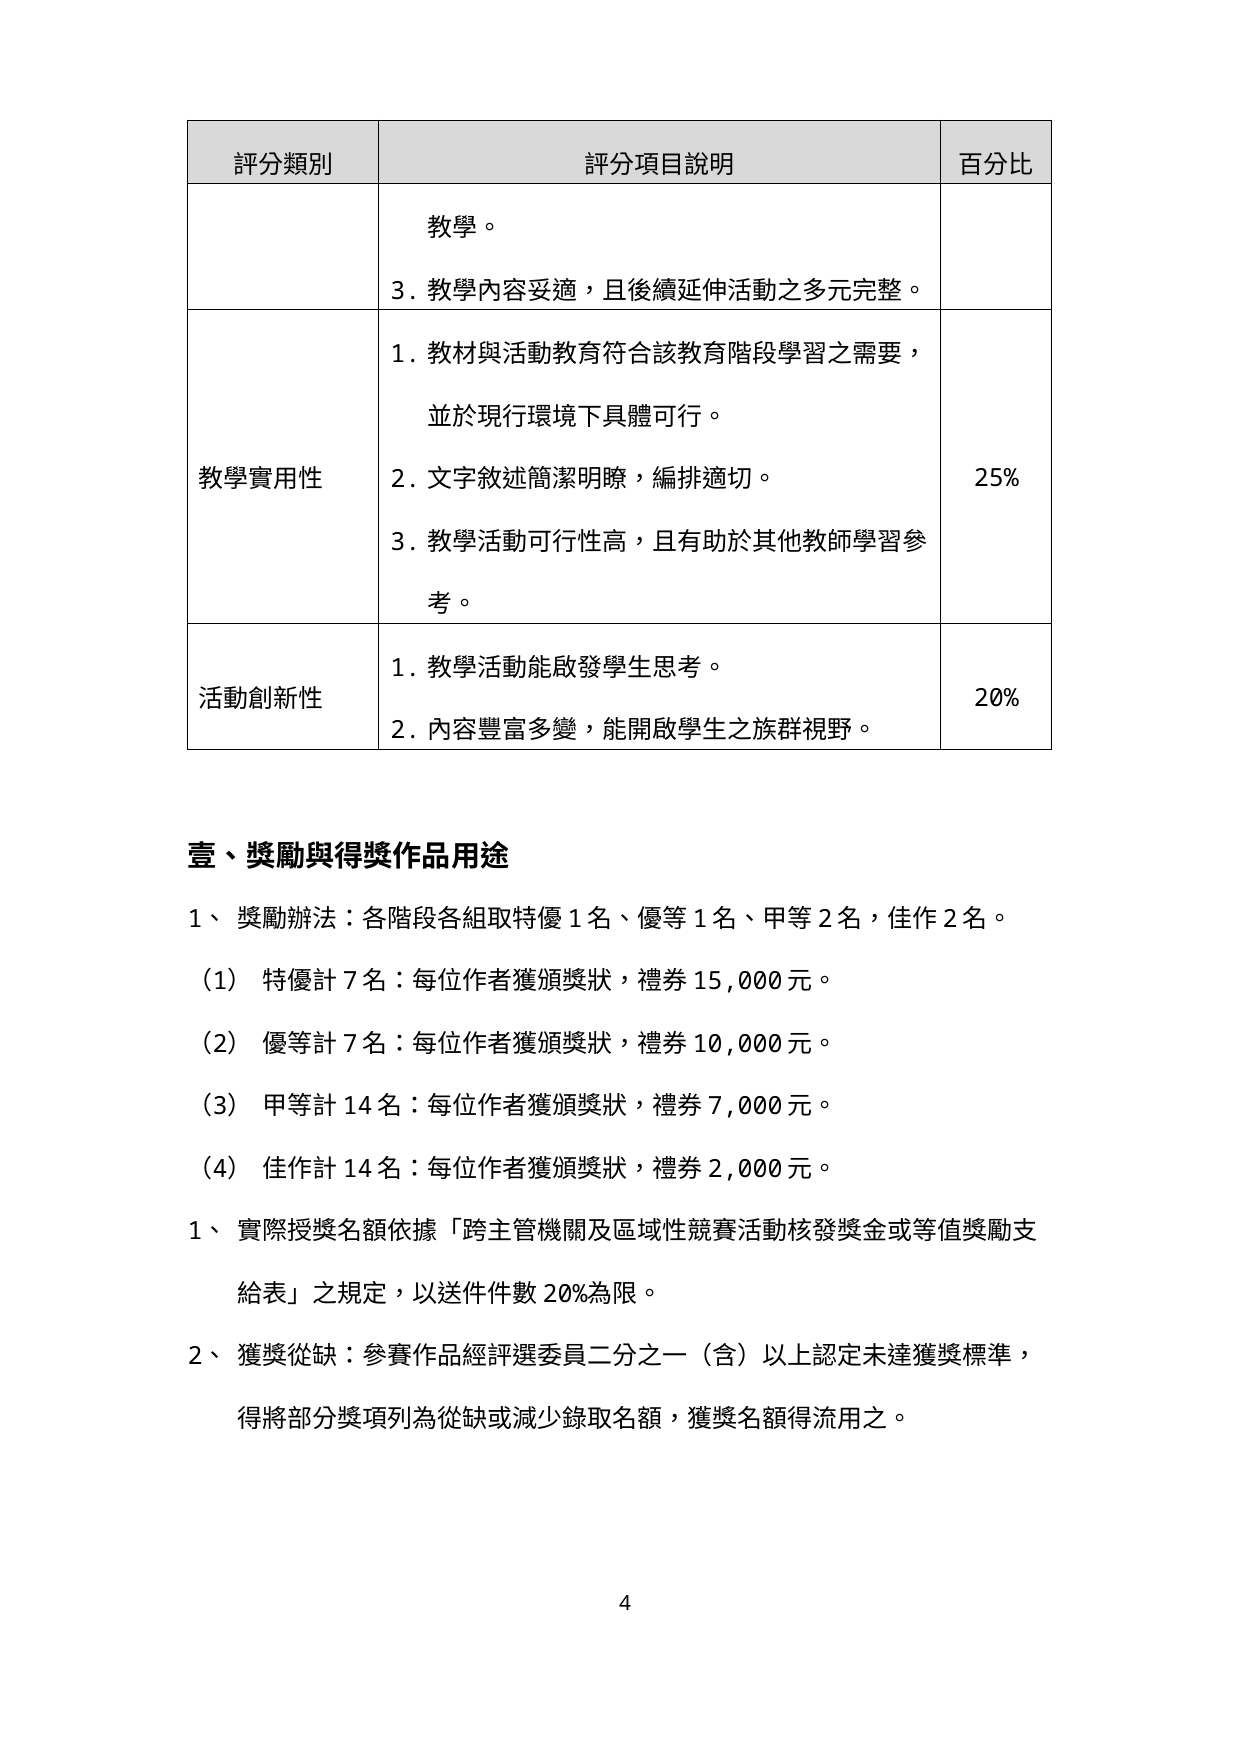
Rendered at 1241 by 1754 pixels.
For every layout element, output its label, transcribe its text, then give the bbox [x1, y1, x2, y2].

table_header 評分類別 [188, 121, 378, 183]
list 獎勵與得獎作品用途 [187, 812, 1053, 875]
list 佳作計14名：每位作者獲頒獎狀，禮券2,000元。 [187, 1125, 1053, 1187]
table_header 百分比 [941, 121, 1051, 183]
table_cell 教學活動能啟發學生思考。 內容豐富多變，能開啟學生之族群視野。 [379, 624, 940, 749]
table_header 評分項目說明 [379, 121, 940, 183]
table_cell 25% [941, 310, 1051, 623]
table_cell 20% [941, 624, 1051, 749]
list 實際授獎名額依據「跨主管機關及區域性競賽活動核發獎金或等值獎勵支給表」之規定，以送件件數20%為限。 [187, 1187, 1053, 1312]
table_cell 教學實用性 [188, 310, 378, 623]
table_cell 原住民族相關學習內容正確性。 學習目標與教學方法具體，並符合邏輯連貫性教學。 教學內容妥適，且後續延伸活動之多元完整。 [379, 184, 940, 309]
list 特優計7名：每位作者獲頒獎狀，禮券15,000元。 [187, 937, 1053, 1000]
list 獲獎從缺：參賽作品經評選委員二分之一（含）以上認定未達獲獎標準，得將部分獎項列為從缺或減少錄取名額，獲獎名額得流用之。 [187, 1312, 1053, 1437]
table_cell 活動創新性 [188, 624, 378, 749]
list 甲等計14名：每位作者獲頒獎狀，禮券7,000元。 [187, 1062, 1053, 1125]
list 獎勵辦法：各階段各組取特優1名、優等1名、甲等2名，佳作2名。 [187, 875, 1053, 937]
table_cell [941, 184, 1051, 309]
table_cell 教材與活動教育符合該教育階段學習之需要，並於現行環境下具體可行。 文字敘述簡潔明瞭，編排適切。 教學活動可行性高，且有助於其他教師學習參考。 [379, 310, 940, 623]
table_cell [188, 184, 378, 309]
list 優等計7名：每位作者獲頒獎狀，禮券10,000元。 [187, 1000, 1053, 1062]
